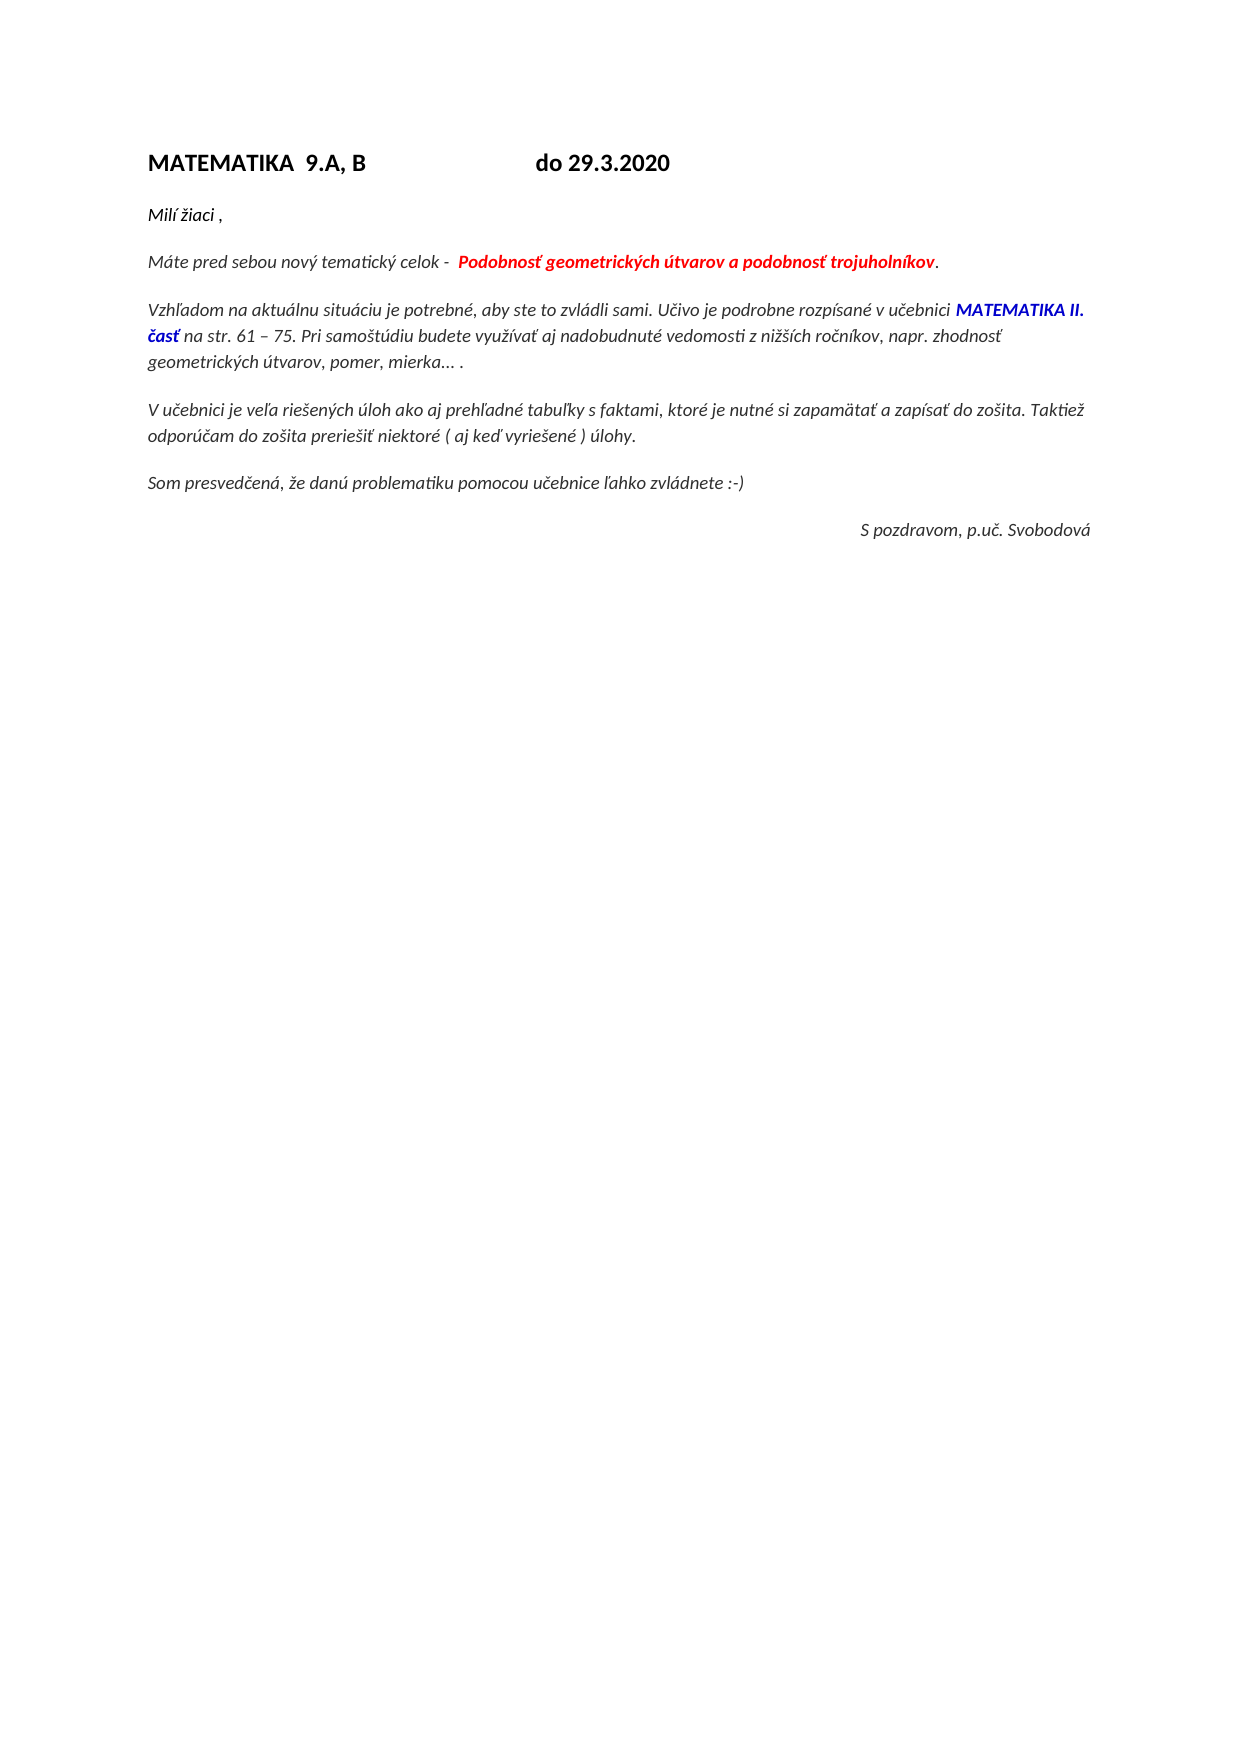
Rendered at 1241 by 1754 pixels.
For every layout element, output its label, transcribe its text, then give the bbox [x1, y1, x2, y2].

text V učebnici je veľa riešených úloh ako aj prehľadné tabuľky s faktami, ktoré je nutné si zapamätať a zapísať do zošita. Taktiež odporúčam do zošita preriešiť niektoré ( aj keď vyriešené ) úlohy. [148, 398, 1093, 447]
text MATEMATIKA 9.A, B do 29.3.2020 [148, 148, 1093, 178]
text Vzhľadom na aktuálnu situáciu je potrebné, aby ste to zvládli sami. Učivo je podrobne rozpísané v učebnici MATEMATIKA II. časť na str. 61 – 75. Pri samoštúdiu budete využívať aj nadobudnuté vedomosti z nižších ročníkov, napr. zhodnosť geometrických útvarov, pomer, mierka... . [148, 298, 1093, 373]
text Som presvedčená, že danú problematiku pomocou učebnice ľahko zvládnete :-) [148, 471, 1093, 494]
text Máte pred sebou nový tematický celok - Podobnosť geometrických útvarov a podobnosť trojuholníkov. [148, 251, 1093, 273]
text S pozdravom, p.uč. Svobodová [148, 518, 1093, 541]
text Milí žiaci , [148, 203, 1093, 226]
